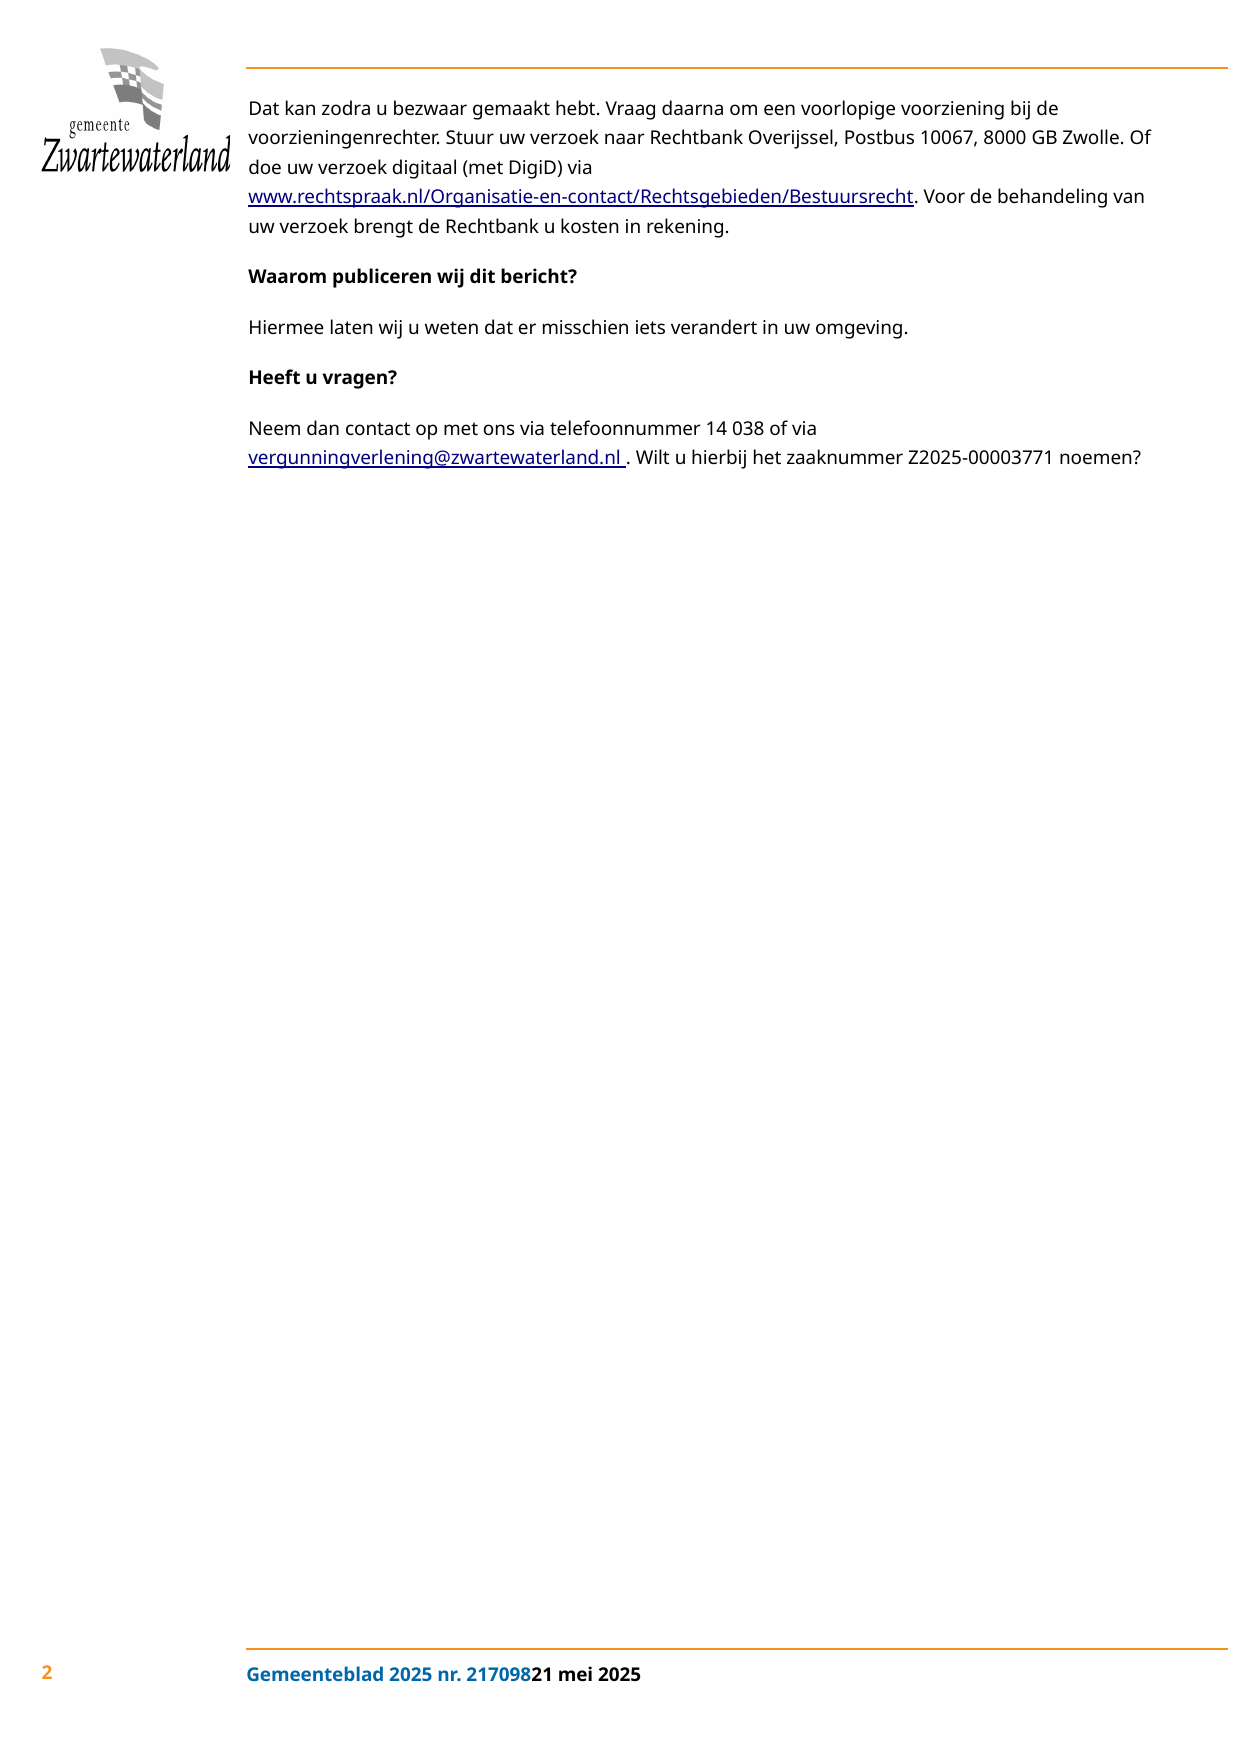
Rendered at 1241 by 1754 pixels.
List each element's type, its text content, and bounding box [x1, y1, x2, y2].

text Waarom publiceren wij dit bericht? [248, 263, 1152, 289]
text Neem dan contact op met ons via telefoonnummer 14 038 of via vergunningverlening@zwartewaterland.nl . Wilt u hierbij het zaaknummer Z2025-00003771 noemen? [248, 415, 1152, 470]
picture [41, 47, 231, 172]
text Heeft u vragen? [248, 364, 1152, 390]
text Dat kan zodra u bezwaar gemaakt hebt. Vraag daarna om een voorlopige voorziening bij de voorzieningenrechter. Stuur uw verzoek naar Rechtbank Overijssel, Postbus 10067, 8000 GB Zwolle. Of doe uw verzoek digitaal (met DigiD) via www.rechtspraak.nl/Organisatie-en-contact/Rechtsgebieden/Bestuursrecht. Voor de behandeling van uw verzoek brengt de Rechtbank u kosten in rekening. [248, 95, 1152, 239]
text Hiermee laten wij u weten dat er misschien iets verandert in uw omgeving. [248, 314, 1152, 340]
